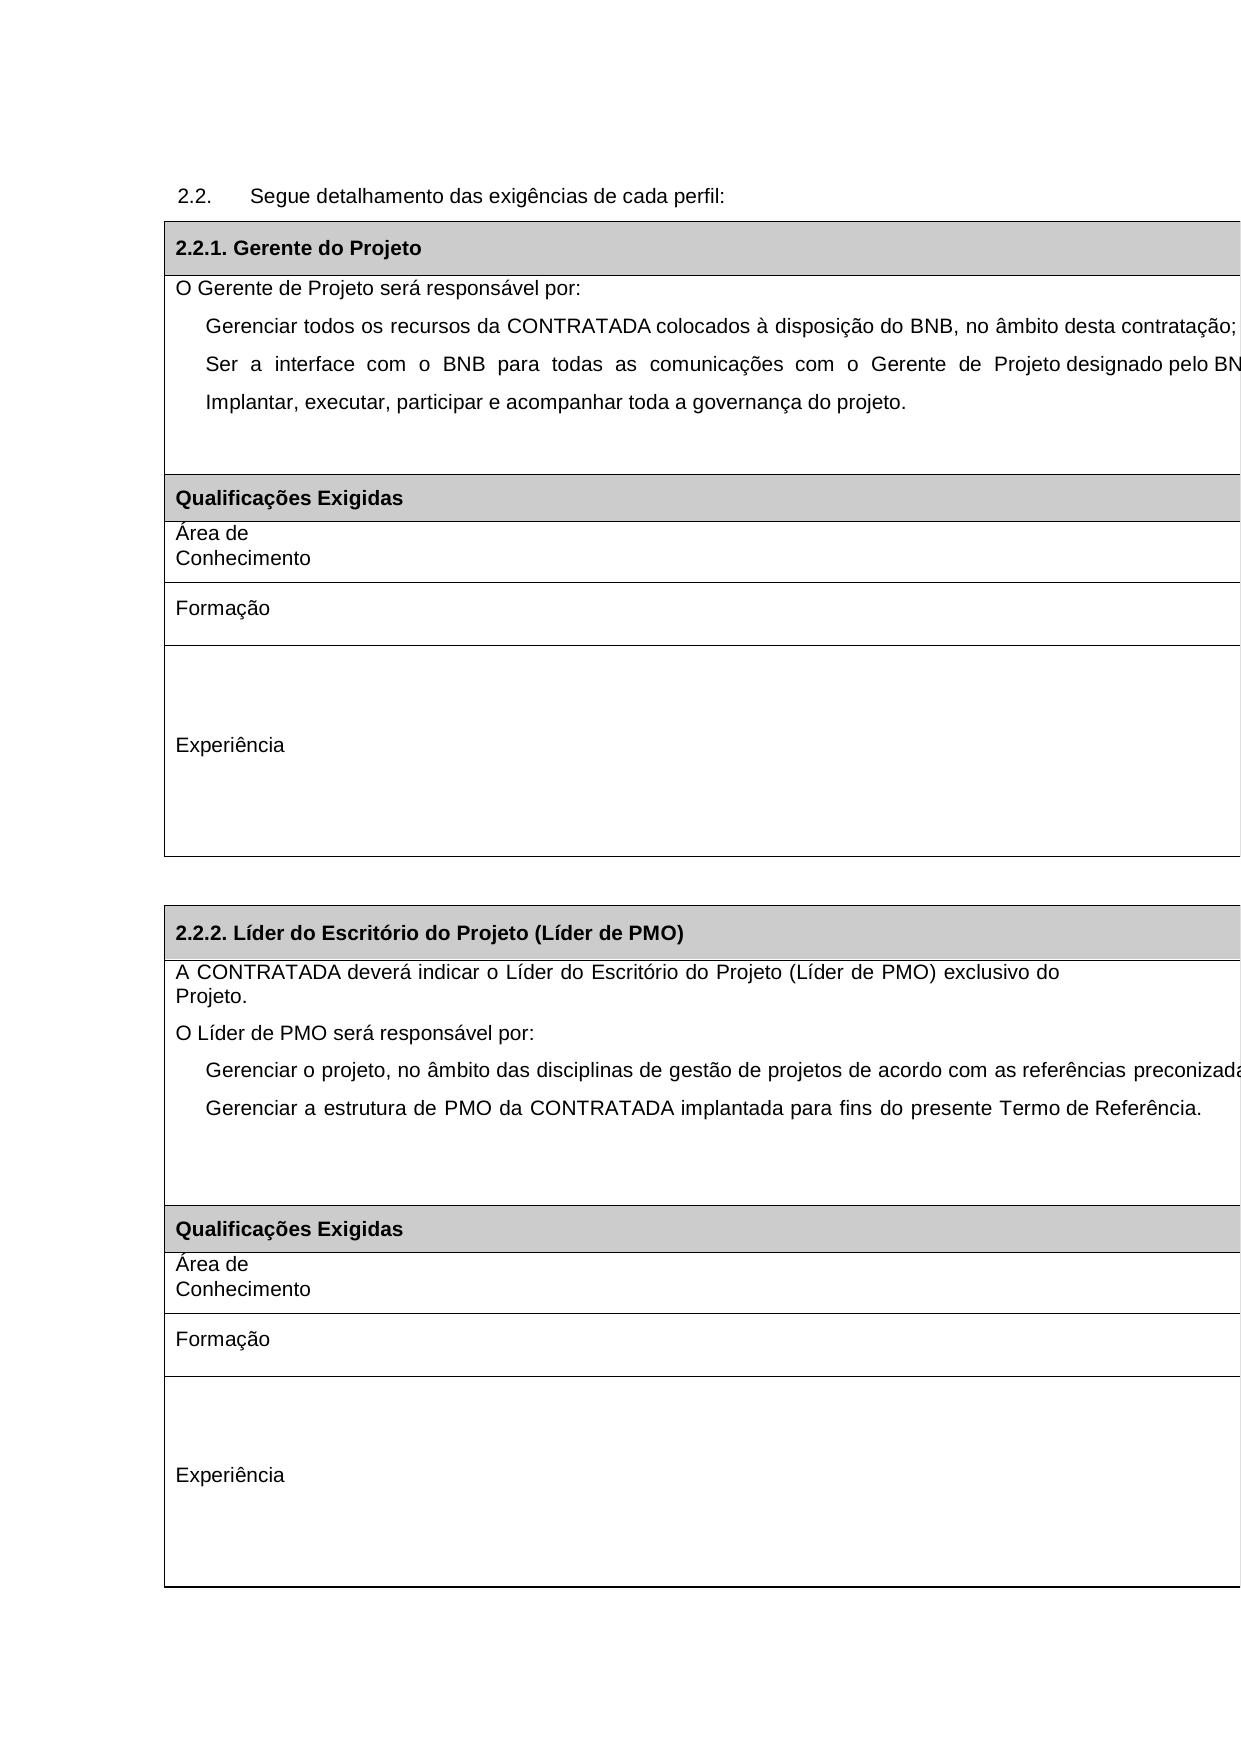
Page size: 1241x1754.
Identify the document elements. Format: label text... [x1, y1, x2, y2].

table_cell Área de Conhecimento [165, 522, 1240, 582]
table_cell Experiência [165, 646, 1240, 856]
table_cell A CONTRATADA deverá indicar o Líder do Escritório do Projeto (Líder de PMO) exclusivo do Projeto. O Líder de PMO será responsável por: Gerenciar o projeto, no âmbito das disciplinas de gestão de projetos de acordo com as referências preconizadas no PMBoK (Project Management Body of Knowledge) 5ª Edição do PMI (Project Management Institute); Gerenciar a estrutura de PMO da CONTRATADA implantada para fins do presente Termo de Referência. [165, 961, 1240, 1205]
table_header 2.2.1. Gerente do Projeto [165, 222, 1240, 275]
table_cell Qualificações Exigidas [165, 1206, 1240, 1252]
text 2.2. Segue detalhamento das exigências de cada perfil: [177, 184, 1086, 208]
table_header 2.2.2. Líder do Escritório do Projeto (Líder de PMO) [165, 906, 1240, 959]
table_cell O Gerente de Projeto será responsável por: Gerenciar todos os recursos da CONTRATADA colocados à disposição do BNB, no âmbito desta contratação; Ser a interface com o BNB para todas as comunicações com o Gerente de Projeto designado pelo BNB; Implantar, executar, participar e acompanhar toda a governança do projeto. [165, 276, 1240, 474]
table_cell Formação [165, 583, 1240, 645]
table_cell Formação [165, 1314, 1240, 1376]
table_cell Área de Conhecimento [165, 1253, 1240, 1313]
table_cell Experiência [165, 1377, 1240, 1586]
table_cell Qualificações Exigidas [165, 475, 1240, 521]
